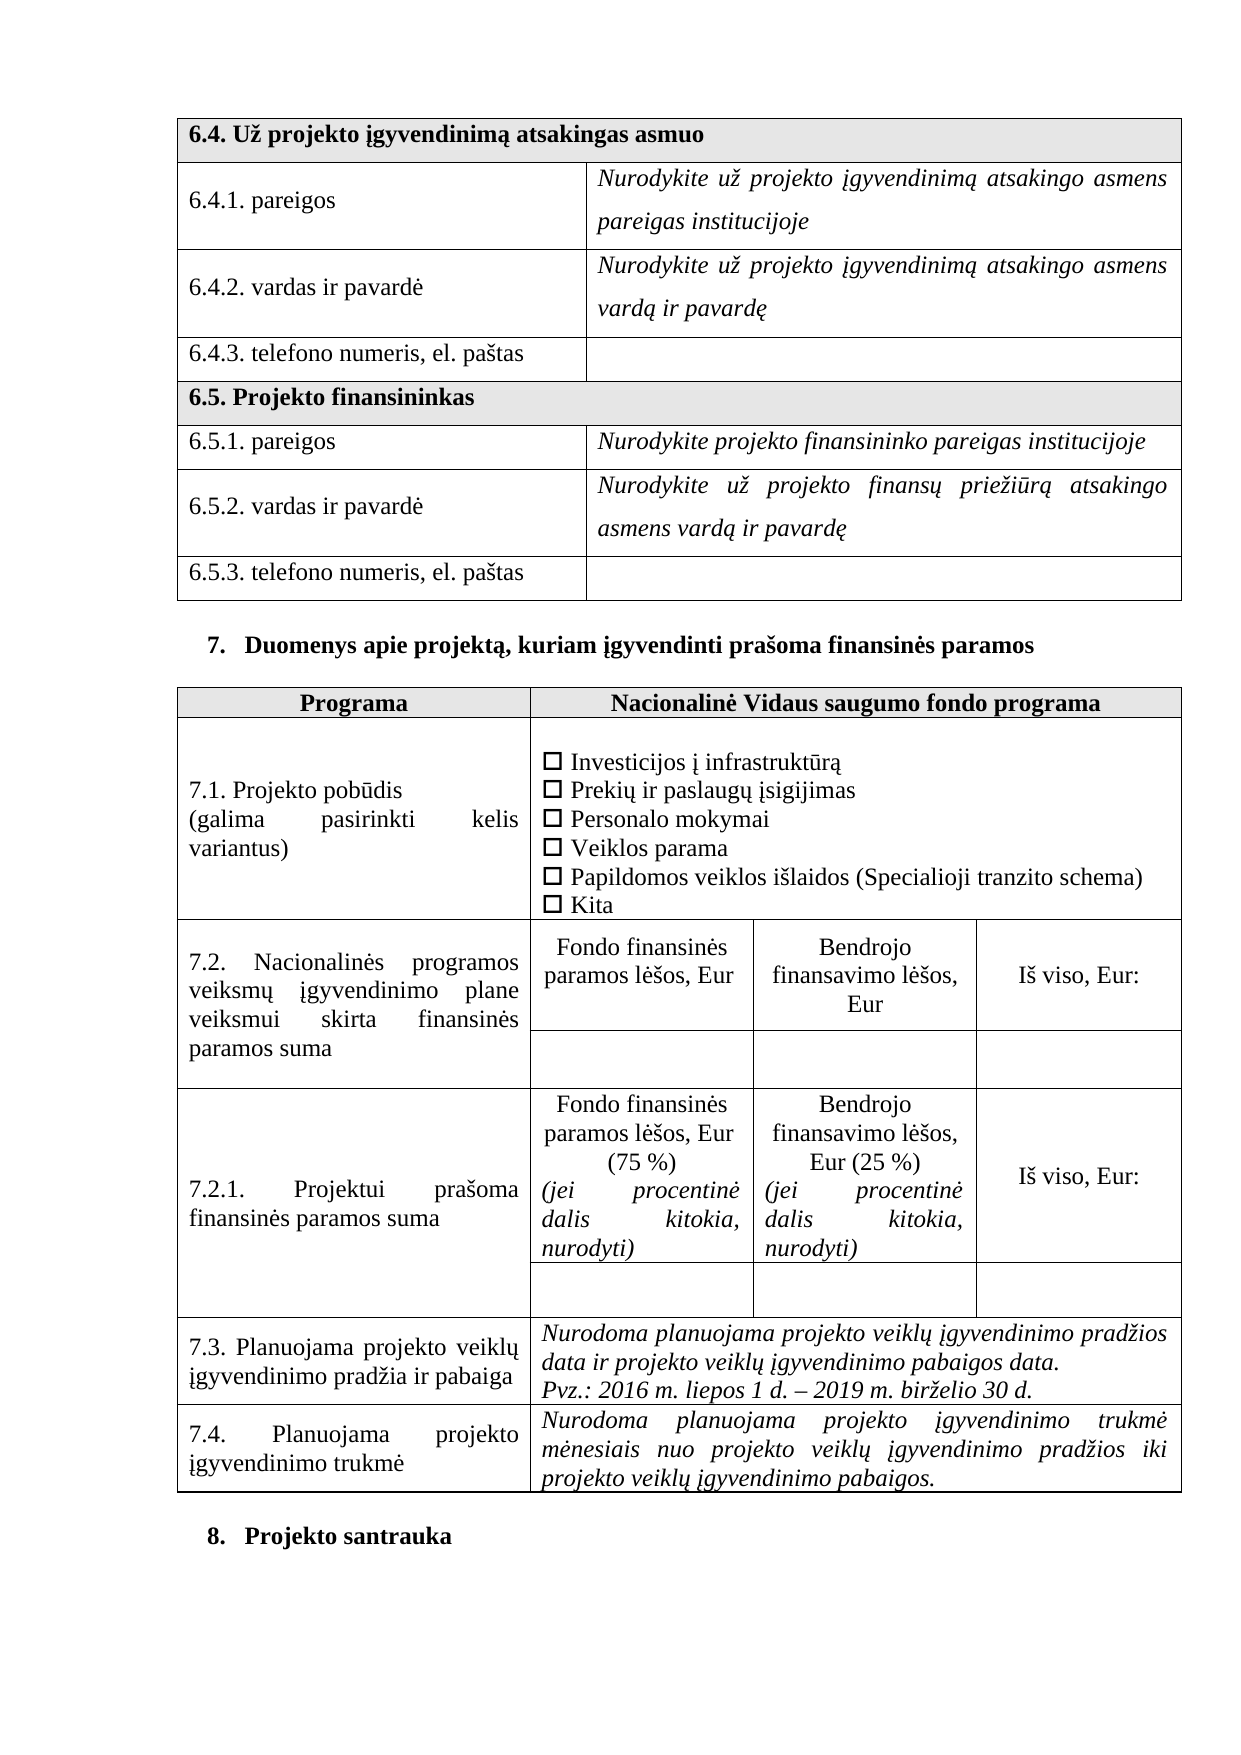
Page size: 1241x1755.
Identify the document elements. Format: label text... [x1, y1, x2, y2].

table_cell Nurodykite už projekto įgyvendinimą atsakingo asmens vardą ir pavardę [587, 250, 1181, 337]
table_header Programa [178, 688, 530, 717]
table_cell 7.1. Projekto pobūdis (galima pasirinkti kelis variantus) [178, 718, 530, 919]
table_cell 6.4.1. pareigos [178, 163, 586, 249]
table_cell 7.2. Nacionalinės programos veiksmų įgyvendinimo plane veiksmui skirta finansinės paramos suma [178, 920, 530, 1088]
table_cell  Investicijos į infrastruktūrą  Prekių ir paslaugų įsigijimas  Personalo mokymai  Veiklos parama  Papildomos veiklos išlaidos (Specialioji tranzito schema)  Kita [531, 718, 1181, 919]
table_cell Fondo finansinės paramos lėšos, Eur (75 %) (jei procentinė dalis kitokia, nurodyti) [531, 1089, 753, 1262]
table_cell Nurodykite už projekto finansų priežiūrą atsakingo asmens vardą ir pavardę [587, 470, 1181, 556]
table_cell [531, 1031, 753, 1088]
table_cell Iš viso, Eur: [977, 920, 1181, 1029]
table_cell Iš viso, Eur: [977, 1089, 1181, 1262]
table_cell [754, 1031, 976, 1088]
table_cell Nurodykite už projekto įgyvendinimą atsakingo asmens pareigas institucijoje [587, 163, 1181, 249]
table_cell 7.4. Planuojama projekto įgyvendinimo trukmė [178, 1405, 530, 1491]
table_cell Nurodoma planuojama projekto veiklų įgyvendinimo pradžios data ir projekto veiklų įgyvendinimo pabaigos data. Pvz.: 2016 m. liepos 1 d. – 2019 m. birželio 30 d. [531, 1318, 1181, 1404]
table_cell [587, 338, 1181, 381]
table_header Nacionalinė Vidaus saugumo fondo programa [531, 688, 1181, 717]
table_cell [977, 1031, 1181, 1088]
table_cell [531, 1263, 753, 1317]
table_cell 6.4.3. telefono numeris, el. paštas [178, 338, 586, 381]
table_cell 6.5.3. telefono numeris, el. paštas [178, 557, 586, 600]
table_cell Nurodykite projekto finansininko pareigas institucijoje [587, 426, 1181, 469]
table_cell [587, 557, 1181, 600]
table_cell 6.5. Projekto finansininkas [178, 382, 1181, 425]
table_cell 7.3. Planuojama projekto veiklų įgyvendinimo pradžia ir pabaiga [178, 1318, 530, 1404]
text 8. Projekto santrauka [207, 1521, 1181, 1550]
table_cell Fondo finansinės paramos lėšos, Eur [531, 920, 753, 1029]
table_cell [977, 1263, 1181, 1317]
table_cell 6.5.2. vardas ir pavardė [178, 470, 586, 556]
table_cell 6.4.2. vardas ir pavardė [178, 250, 586, 337]
table_cell 6.5.1. pareigos [178, 426, 586, 469]
table_cell Bendrojo finansavimo lėšos, Eur (25 %) (jei procentinė dalis kitokia, nurodyti) [754, 1089, 976, 1262]
table_cell [754, 1263, 976, 1317]
text 7. Duomenys apie projektą, kuriam įgyvendinti prašoma finansinės paramos [207, 630, 1181, 658]
table_cell 6.4. Už projekto įgyvendinimą atsakingas asmuo [178, 119, 1181, 162]
table_cell Nurodoma planuojama projekto įgyvendinimo trukmė mėnesiais nuo projekto veiklų įgyvendinimo pradžios iki projekto veiklų įgyvendinimo pabaigos. [531, 1405, 1181, 1491]
table_cell 7.2.1. Projektui prašoma finansinės paramos suma [178, 1089, 530, 1317]
table_cell Bendrojo finansavimo lėšos, Eur [754, 920, 976, 1029]
